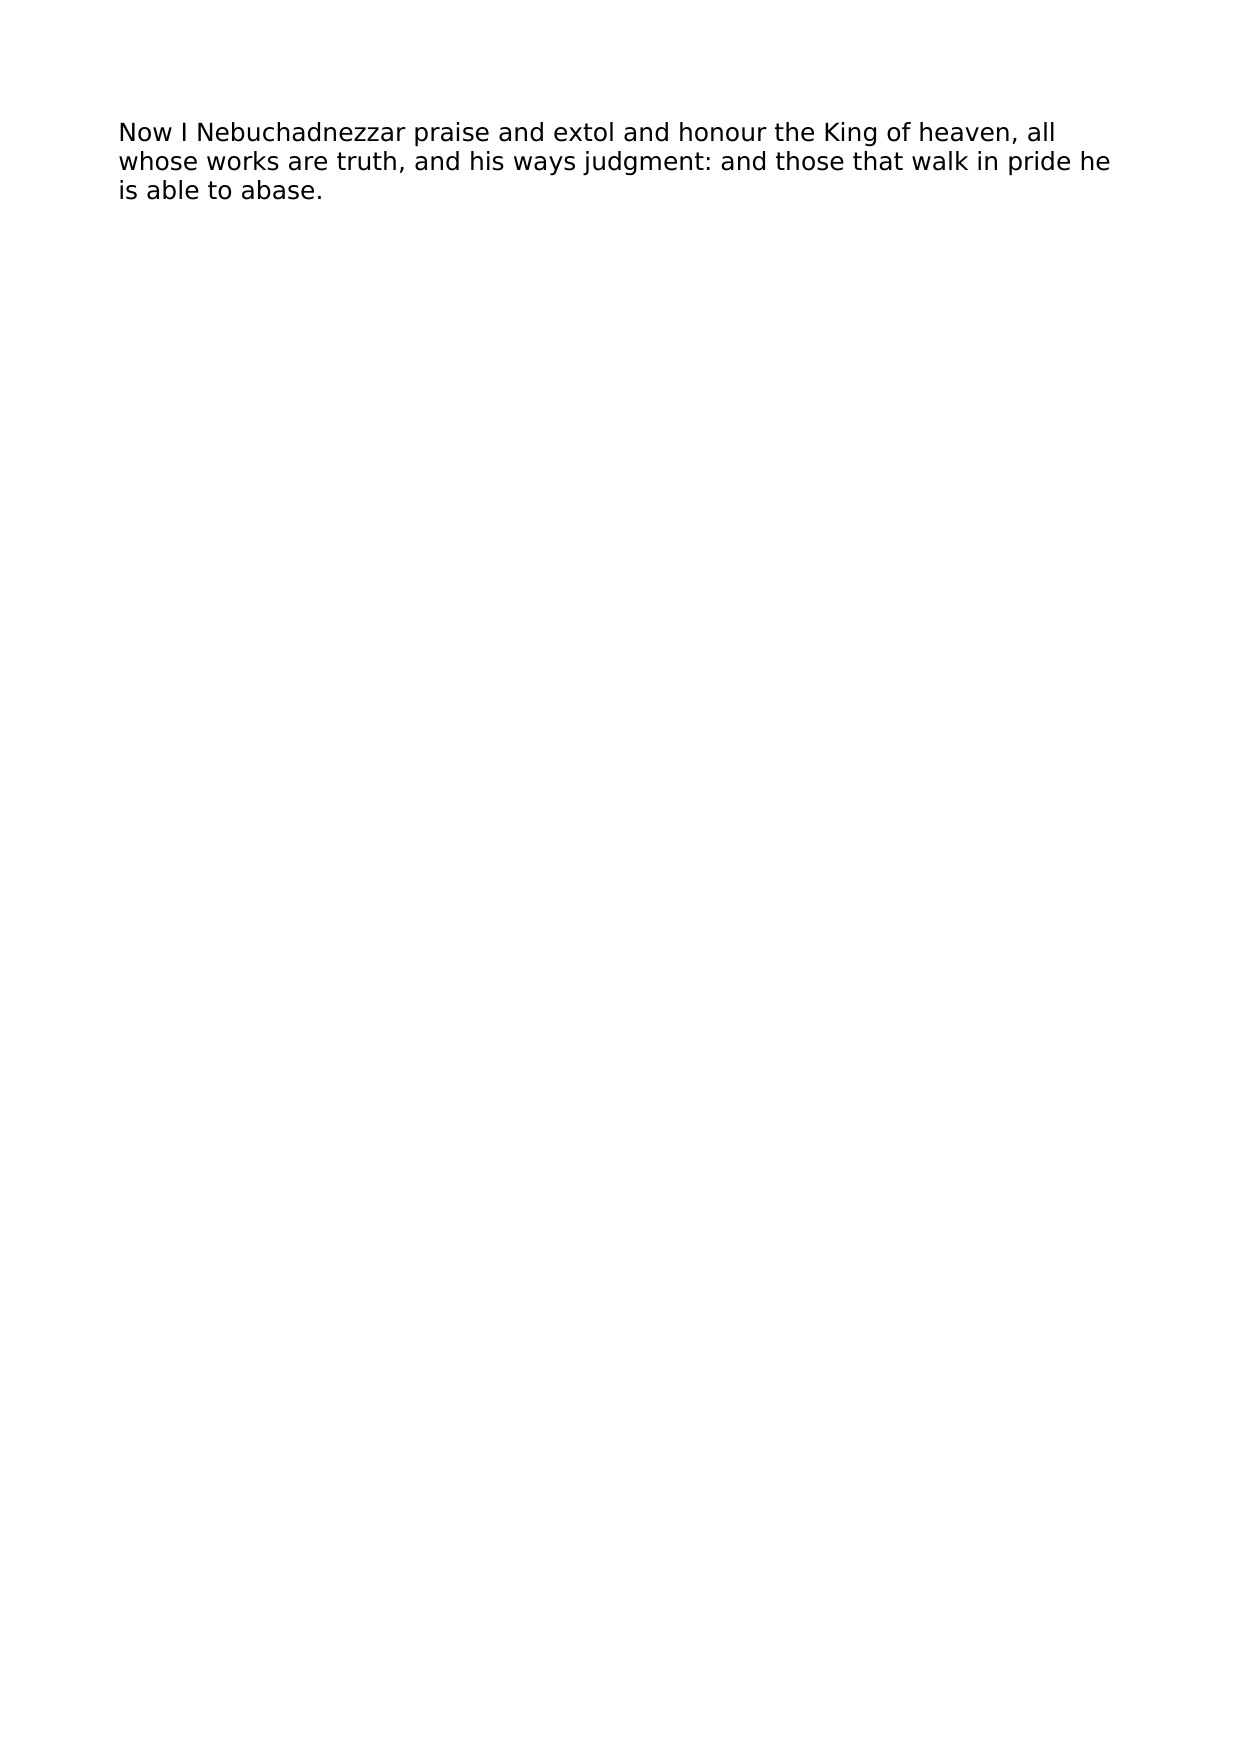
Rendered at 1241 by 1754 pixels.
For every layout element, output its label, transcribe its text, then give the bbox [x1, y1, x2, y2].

text Now I Nebuchadnezzar praise and extol and honour the King of heaven, all whose works are truth, and his ways judgment: and those that walk in pride he is able to abase. [118, 118, 1122, 206]
